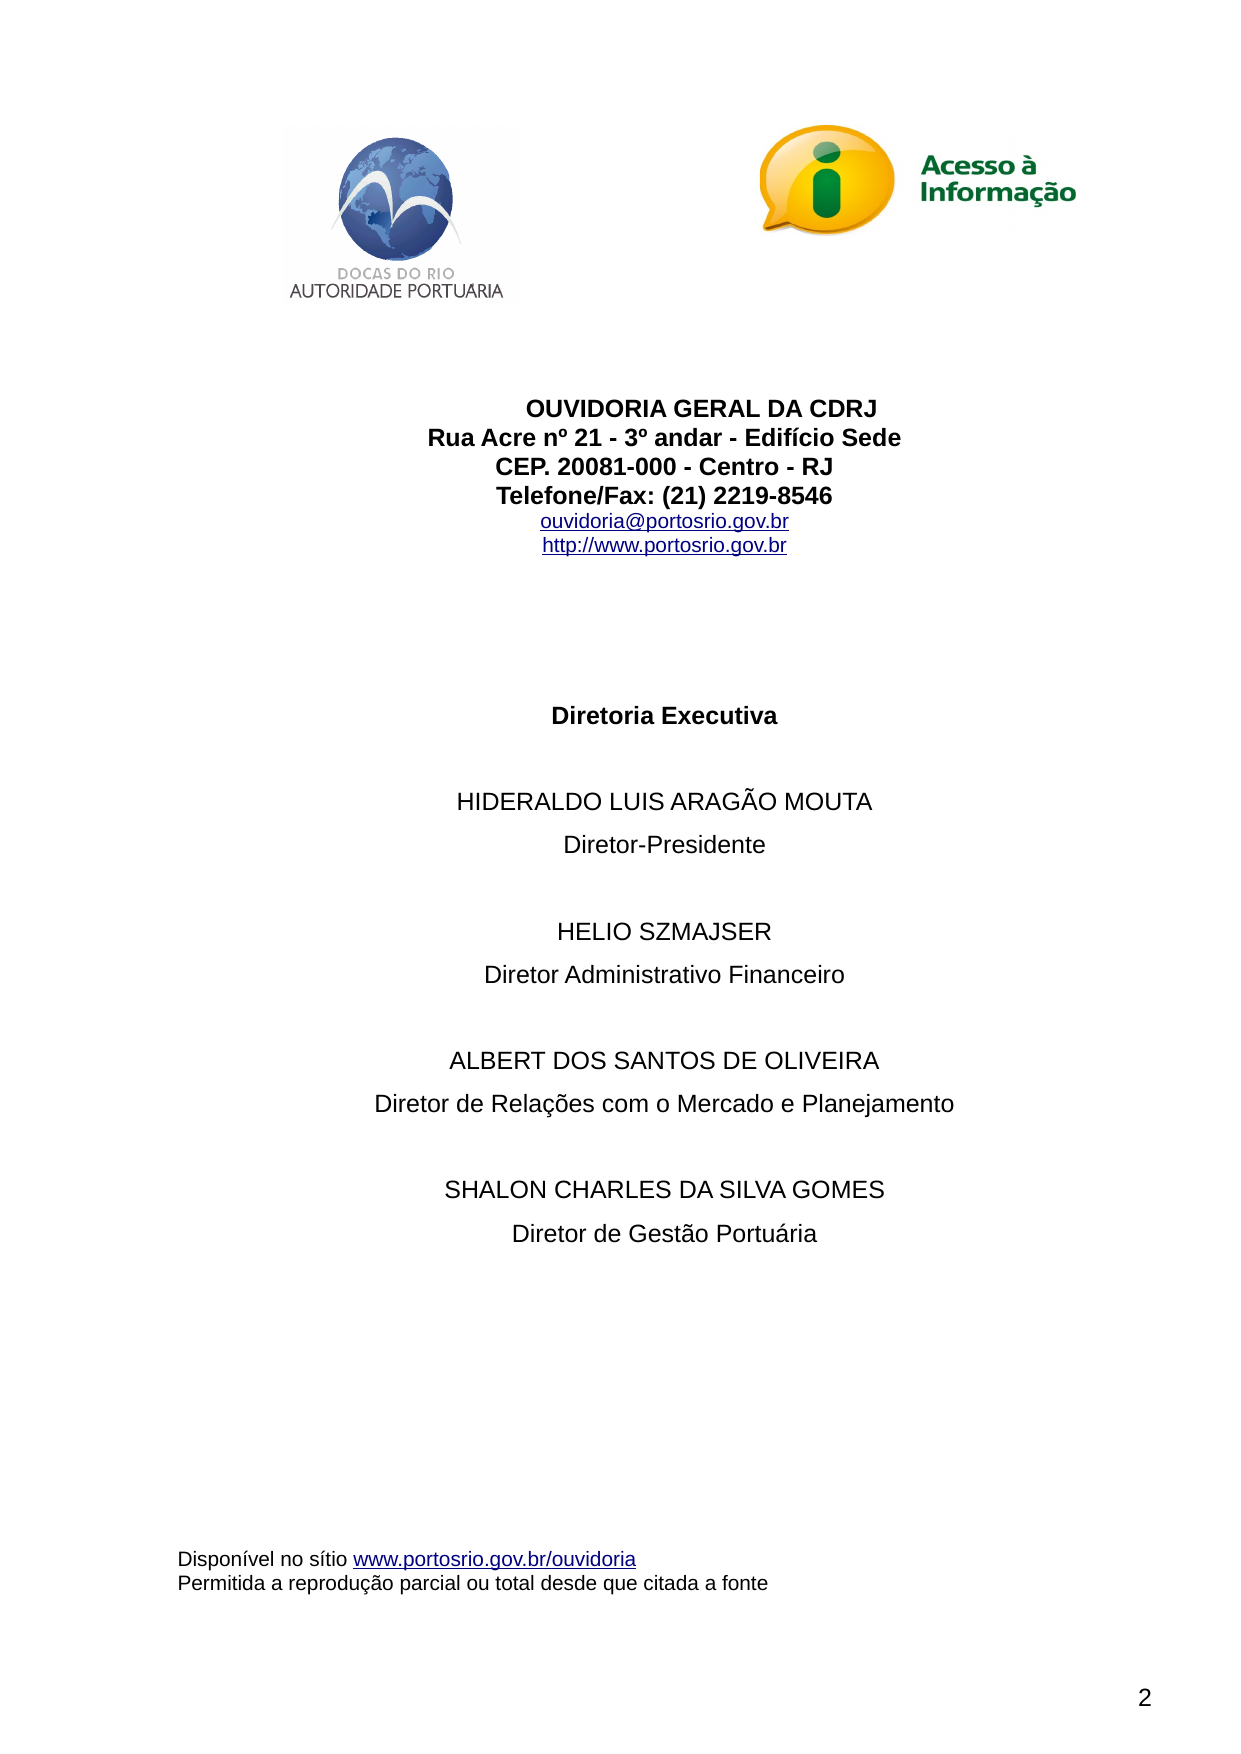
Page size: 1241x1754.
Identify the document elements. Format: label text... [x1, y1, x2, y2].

text Disponível no sítio www.portosrio.gov.br/ouvidoria [177, 1547, 1152, 1571]
list http://www.portosrio.gov.br [177, 533, 1152, 557]
text Diretoria Executiva [177, 701, 1152, 730]
text HIDERALDO LUIS ARAGÃO MOUTA [177, 787, 1152, 816]
list Rua Acre nº 21 - 3º andar - Edifício Sede [177, 423, 1152, 452]
text Diretor de Gestão Portuária [177, 1218, 1152, 1247]
text Diretor Administrativo Financeiro [177, 960, 1152, 988]
text Diretor-Presidente [177, 830, 1152, 859]
list OUVIDORIA GERAL DA CDRJ [177, 394, 1152, 423]
text SHALON CHARLES DA SILVA GOMES [177, 1175, 1152, 1204]
text HELIO SZMAJSER [177, 917, 1152, 945]
text ALBERT DOS SANTOS DE OLIVEIRA [177, 1046, 1152, 1075]
list CEP. 20081-000 - Centro - RJ [177, 452, 1152, 481]
list ouvidoria@portosrio.gov.br [177, 509, 1152, 533]
text Permitida a reprodução parcial ou total desde que citada a fonte [177, 1571, 1152, 1595]
list Telefone/Fax: (21) 2219-8546 [177, 481, 1152, 509]
text Diretor de Relações com o Mercado e Planejamento [177, 1089, 1152, 1118]
